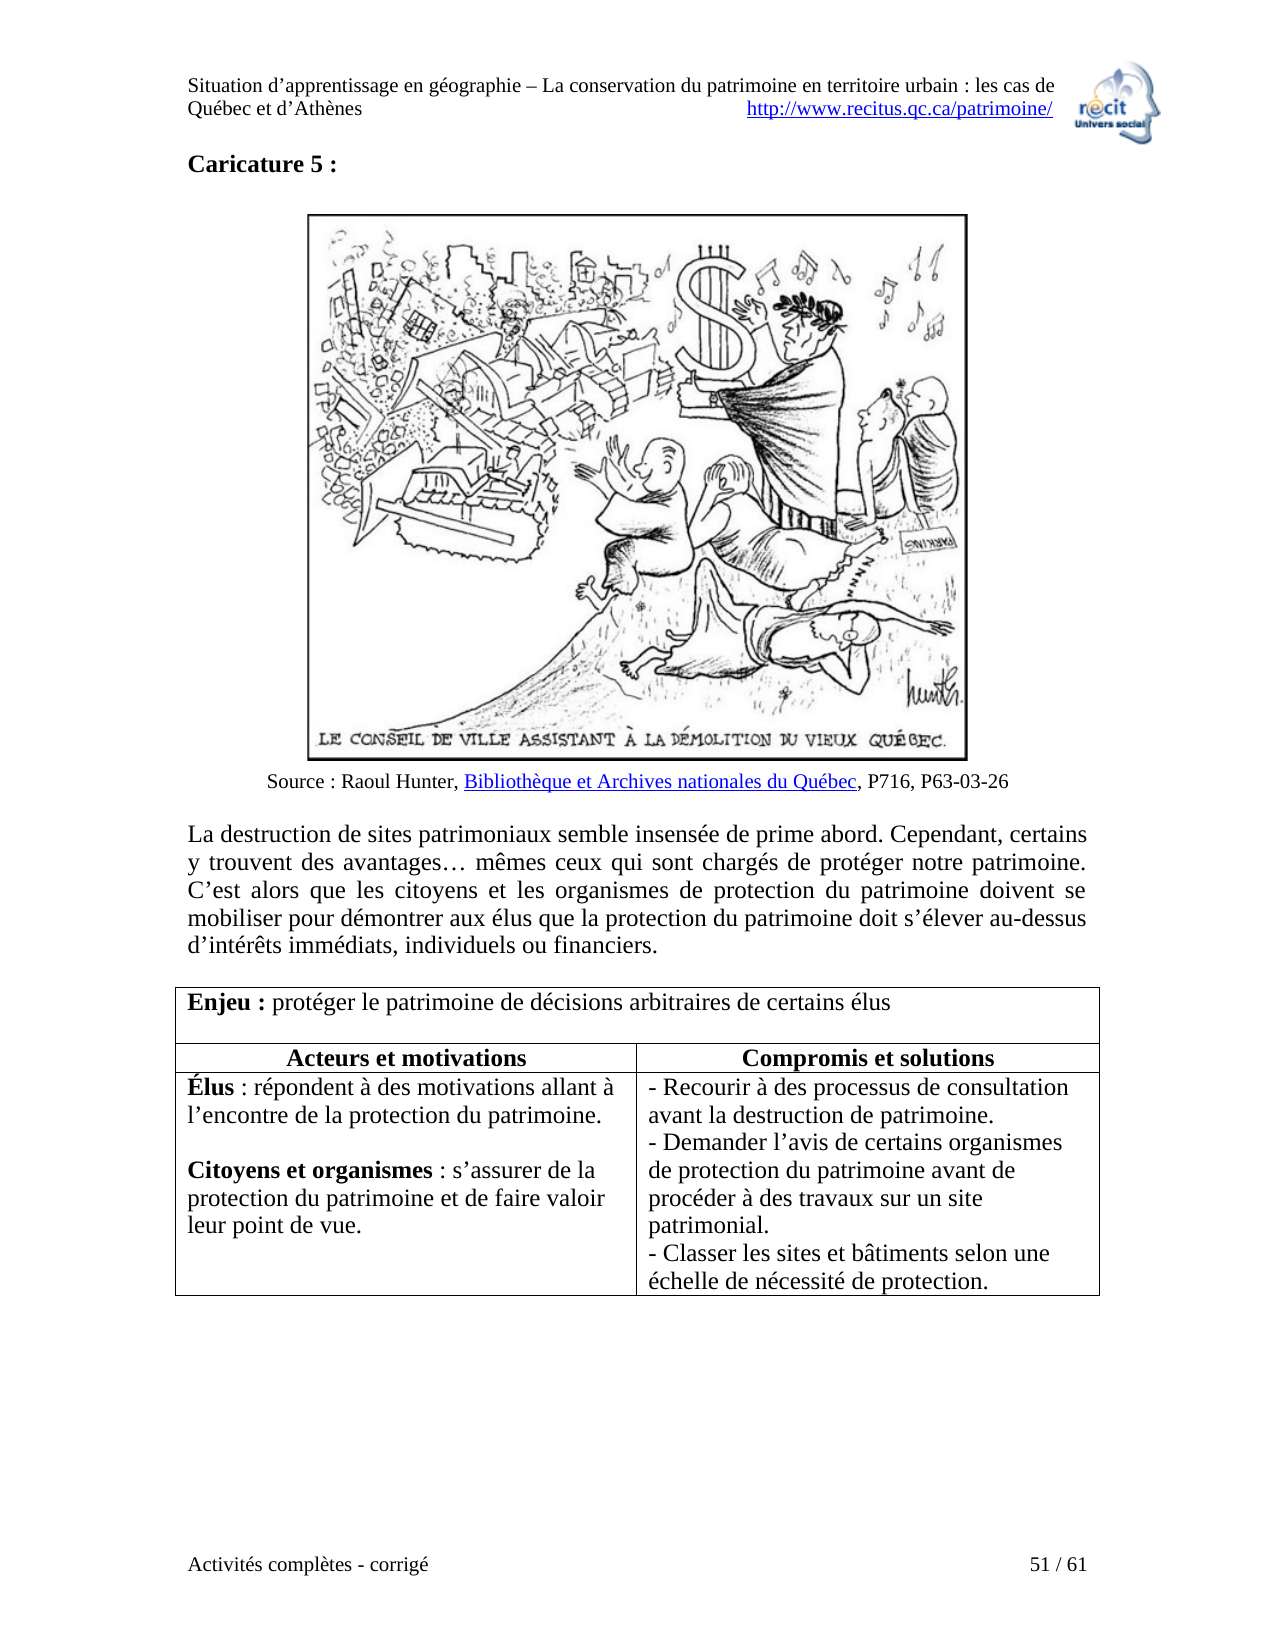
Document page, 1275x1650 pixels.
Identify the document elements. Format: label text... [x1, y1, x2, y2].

table_header Enjeu : protéger le patrimoine de décisions arbitraires de certains élus [176, 988, 1099, 1043]
picture [1070, 57, 1161, 146]
text Caricature 5 : [187, 150, 1087, 178]
text La destruction de sites patrimoniaux semble insensée de prime abord. Cependant, certains y trouvent des avantages… mêmes ceux qui sont chargés de protéger notre patrimoine. C’est alors que les citoyens et les organismes de protection du patrimoine doivent se mobiliser pour démontrer aux élus que la protection du patrimoine doit s’élever au-dessus d’intérêts immédiats, individuels ou financiers. [187, 821, 1087, 959]
table_cell Élus : répondent à des motivations allant à l’encontre de la protection du patrimoine. Citoyens et organismes : s’assurer de la protection du patrimoine et de faire valoir leur point de vue. [176, 1073, 636, 1295]
text Source : Raoul Hunter, Bibliothèque et Archives nationales du Québec, P716, P63-03-26 [187, 205, 1087, 793]
table_cell - Recourir à des processus de consultation avant la destruction de patrimoine. - Demander l’avis de certains organismes de protection du patrimoine avant de procéder à des travaux sur un site patrimonial. - Classer les sites et bâtiments selon une échelle de nécessité de protection. [637, 1073, 1099, 1295]
picture [307, 214, 968, 761]
table_cell Acteurs et motivations [176, 1044, 636, 1072]
table_cell Compromis et solutions [637, 1044, 1099, 1072]
